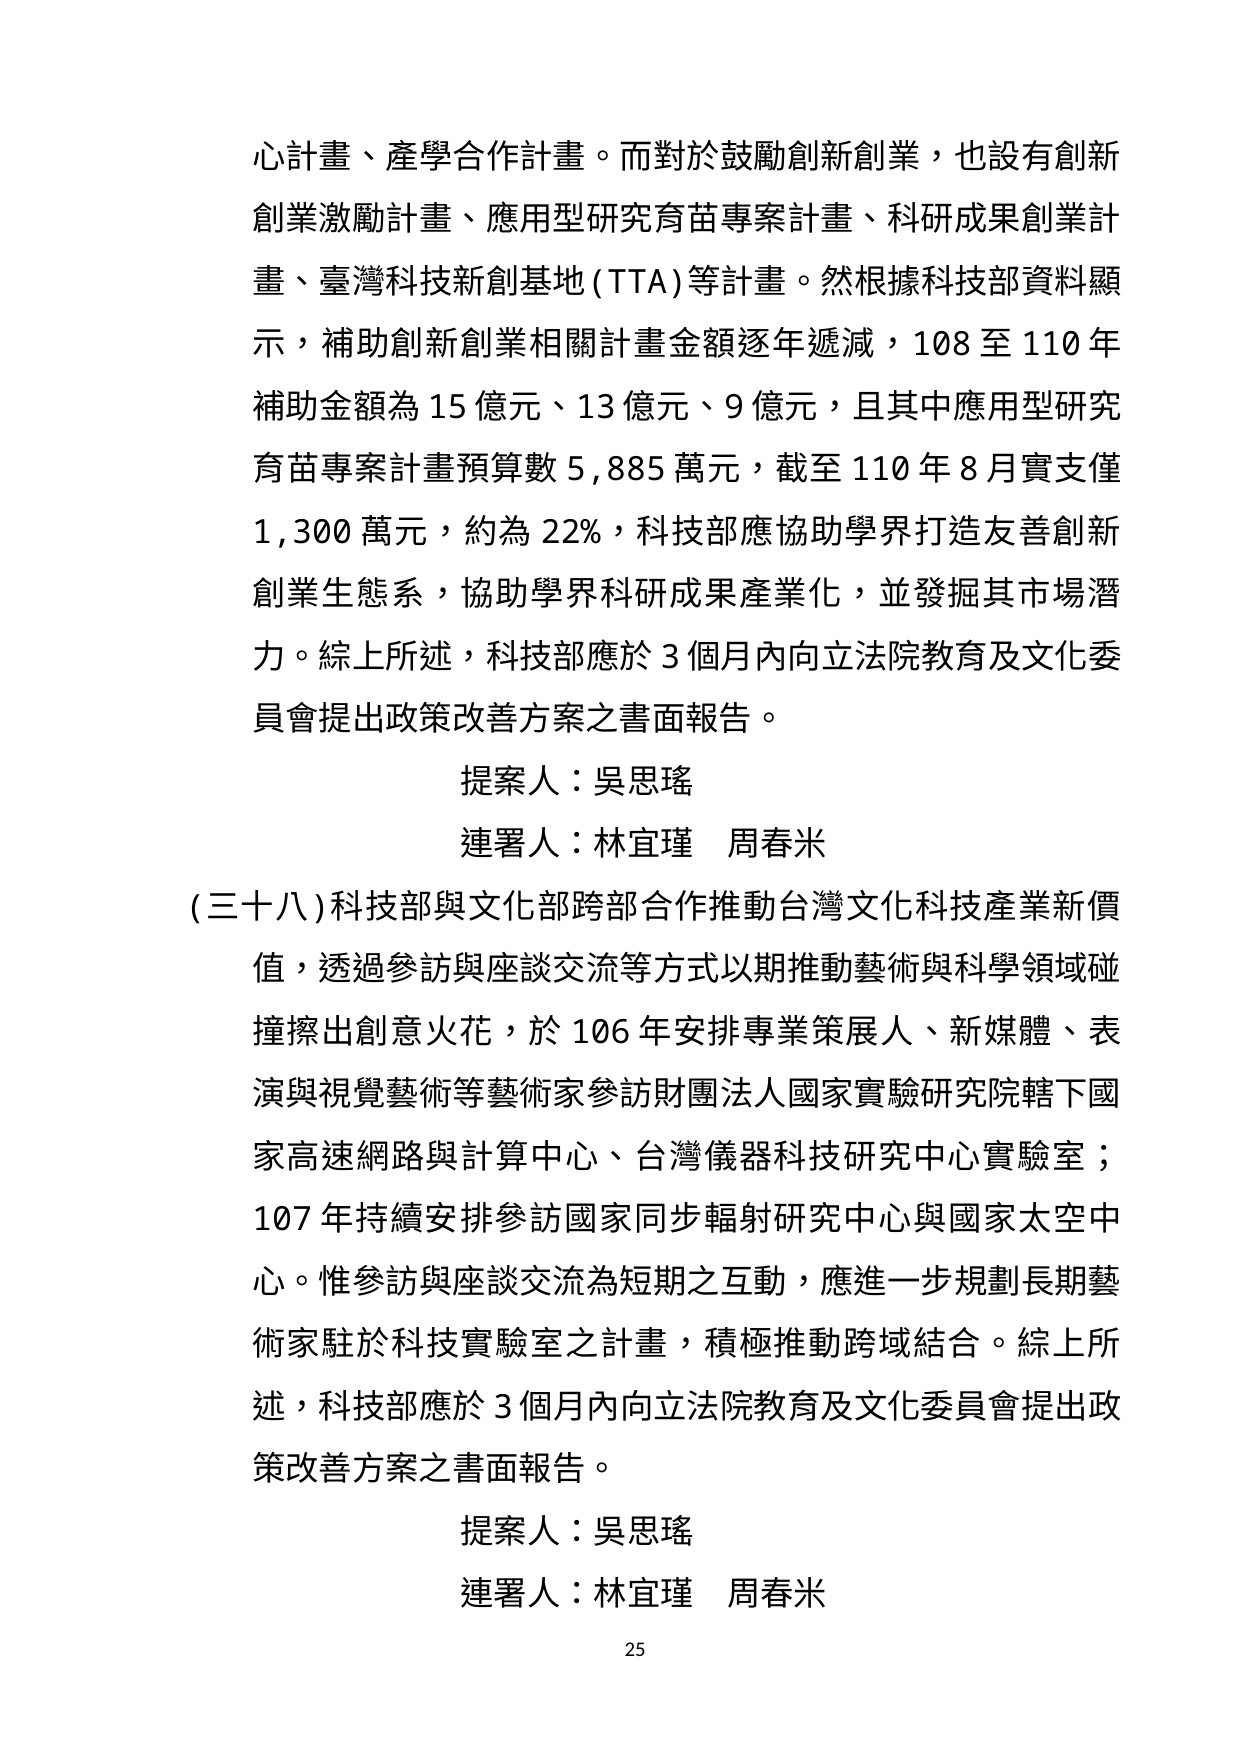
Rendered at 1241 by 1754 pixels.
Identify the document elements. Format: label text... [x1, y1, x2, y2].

text 連署人：林宜瑾 周春米 [460, 800, 1122, 862]
text 提案人：吳思瑤 [460, 1487, 1122, 1550]
text (三十八)科技部與文化部跨部合作推動台灣文化科技產業新價值，透過參訪與座談交流等方式以期推動藝術與科學領域碰撞擦出創意火花，於106年安排專業策展人、新媒體、表演與視覺藝術等藝術家參訪財團法人國家實驗研究院轄下國家高速網路與計算中心、台灣儀器科技研究中心實驗室；107年持續安排參訪國家同步輻射研究中心與國家太空中心。惟參訪與座談交流為短期之互動，應進一步規劃長期藝術家駐於科技實驗室之計畫，積極推動跨域結合。綜上所述，科技部應於3個月內向立法院教育及文化委員會提出政策改善方案之書面報告。 [185, 862, 1122, 1487]
text 提案人：吳思瑤 [460, 737, 1122, 800]
text 心計畫、產學合作計畫。而對於鼓勵創新創業，也設有創新創業激勵計畫、應用型研究育苗專案計畫、科研成果創業計畫、臺灣科技新創基地(TTA)等計畫。然根據科技部資料顯示，補助創新創業相關計畫金額逐年遞減，108至110年補助金額為15億元、13億元、9億元，且其中應用型研究育苗專案計畫預算數5,885萬元，截至110年8月實支僅1,300萬元，約為22%，科技部應協助學界打造友善創新創業生態系，協助學界科研成果產業化，並發掘其市場潛力。綜上所述，科技部應於3個月內向立法院教育及文化委員會提出政策改善方案之書面報告。 [185, 112, 1122, 737]
text 連署人：林宜瑾 周春米 [460, 1550, 1122, 1612]
